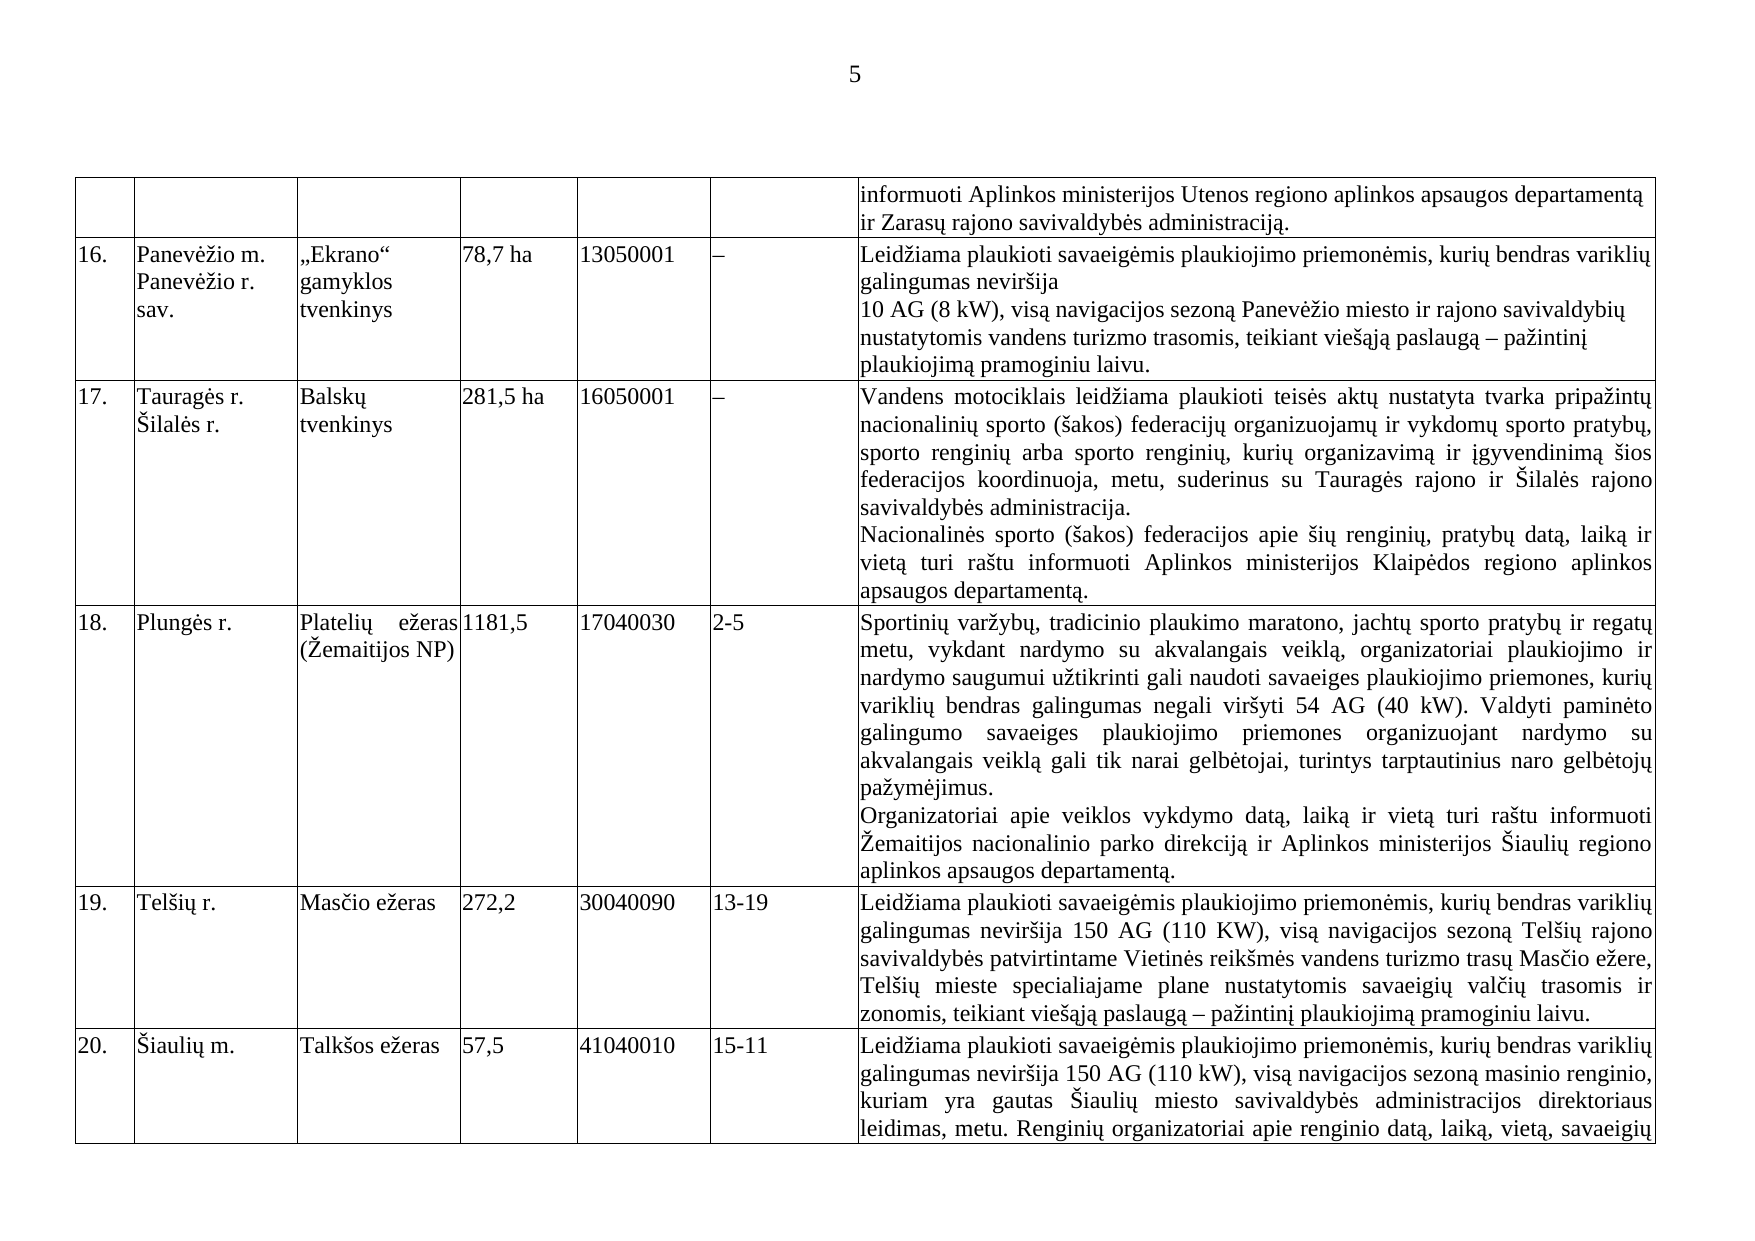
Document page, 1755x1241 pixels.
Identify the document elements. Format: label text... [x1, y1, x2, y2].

table_cell [298, 178, 460, 237]
table_cell Balskų tvenkinys [298, 381, 460, 605]
table_cell Leidžiama plaukioti savaeigėmis plaukiojimo priemonėmis, kurių bendras variklių galingumas neviršija 10 AG (8 kW), visą navigacijos sezoną Panevėžio miesto ir rajono savivaldybių nustatytomis vandens turizmo trasomis, teikiant viešąją paslaugą – pažintinį plaukiojimą pramoginiu laivu. [859, 238, 1655, 379]
table_cell Leidžiama plaukioti savaeigėmis plaukiojimo priemonėmis, kurių bendras variklių galingumas neviršija 150 AG (110 kW), visą navigacijos sezoną masinio renginio, kuriam yra gautas Šiaulių miesto savivaldybės administracijos direktoriaus leidimas, metu. Renginių organizatoriai apie renginio datą, laiką, vietą, savaeigių [859, 1029, 1655, 1143]
table_cell Tauragės r. Šilalės r. [135, 381, 297, 605]
table_cell informuoti Aplinkos ministerijos Utenos regiono aplinkos apsaugos departamentą ir Zarasų rajono savivaldybės administraciją. [859, 178, 1655, 237]
table_cell 20. [76, 1029, 134, 1143]
table_cell Sportinių varžybų, tradicinio plaukimo maratono, jachtų sporto pratybų ir regatų metu, vykdant nardymo su akvalangais veiklą, organizatoriai plaukiojimo ir nardymo saugumui užtikrinti gali naudoti savaeiges plaukiojimo priemones, kurių variklių bendras galingumas negali viršyti 54 AG (40 kW). Valdyti paminėto galingumo savaeiges plaukiojimo priemones organizuojant nardymo su akvalangais veiklą gali tik narai gelbėtojai, turintys tarptautinius naro gelbėtojų pažymėjimus. Organizatoriai apie veiklos vykdymo datą, laiką ir vietą turi raštu informuoti Žemaitijos nacionalinio parko direkciją ir Aplinkos ministerijos Šiaulių regiono aplinkos apsaugos departamentą. [859, 606, 1655, 886]
table_cell 272,2 [461, 887, 577, 1028]
table_cell Telšių r. [135, 887, 297, 1028]
table_cell [135, 178, 297, 237]
table_cell [76, 178, 134, 237]
table_cell 2-5 [711, 606, 858, 886]
table_cell – [711, 238, 858, 379]
table_cell [578, 178, 710, 237]
table_cell Leidžiama plaukioti savaeigėmis plaukiojimo priemonėmis, kurių bendras variklių galingumas neviršija 150 AG (110 KW), visą navigacijos sezoną Telšių rajono savivaldybės patvirtintame Vietinės reikšmės vandens turizmo trasų Masčio ežere, Telšių mieste specialiajame plane nustatytomis savaeigių valčių trasomis ir zonomis, teikiant viešąją paslaugą – pažintinį plaukiojimą pramoginiu laivu. [859, 887, 1655, 1028]
table_cell 30040090 [578, 887, 710, 1028]
table_cell [461, 178, 577, 237]
table_cell 41040010 [578, 1029, 710, 1143]
table_cell 1181,5 [461, 606, 577, 886]
table_cell Platelių ežeras (Žemaitijos NP) [298, 606, 460, 886]
table_cell „Ekrano“ gamyklos tvenkinys [298, 238, 460, 379]
table_cell Plungės r. [135, 606, 297, 886]
table_cell Vandens motociklais leidžiama plaukioti teisės aktų nustatyta tvarka pripažintų nacionalinių sporto (šakos) federacijų organizuojamų ir vykdomų sporto pratybų, sporto renginių arba sporto renginių, kurių organizavimą ir įgyvendinimą šios federacijos koordinuoja, metu, suderinus su Tauragės rajono ir Šilalės rajono savivaldybės administracija. Nacionalinės sporto (šakos) federacijos apie šių renginių, pratybų datą, laiką ir vietą turi raštu informuoti Aplinkos ministerijos Klaipėdos regiono aplinkos apsaugos departamentą. [859, 381, 1655, 605]
table_cell 17040030 [578, 606, 710, 886]
table_cell Masčio ežeras [298, 887, 460, 1028]
table_cell 281,5 ha [461, 381, 577, 605]
table_cell 16050001 [578, 381, 710, 605]
table_cell [711, 178, 858, 237]
table_cell 57,5 [461, 1029, 577, 1143]
table_cell 16. [76, 238, 134, 379]
table_cell 18. [76, 606, 134, 886]
table_cell 15-11 [711, 1029, 858, 1143]
table_cell 78,7 ha [461, 238, 577, 379]
table_cell Talkšos ežeras [298, 1029, 460, 1143]
table_cell 13050001 [578, 238, 710, 379]
table_cell 17. [76, 381, 134, 605]
table_cell 19. [76, 887, 134, 1028]
table_cell Šiaulių m. [135, 1029, 297, 1143]
table_cell – [711, 381, 858, 605]
table_cell 13-19 [711, 887, 858, 1028]
table_cell Panevėžio m. Panevėžio r. sav. [135, 238, 297, 379]
